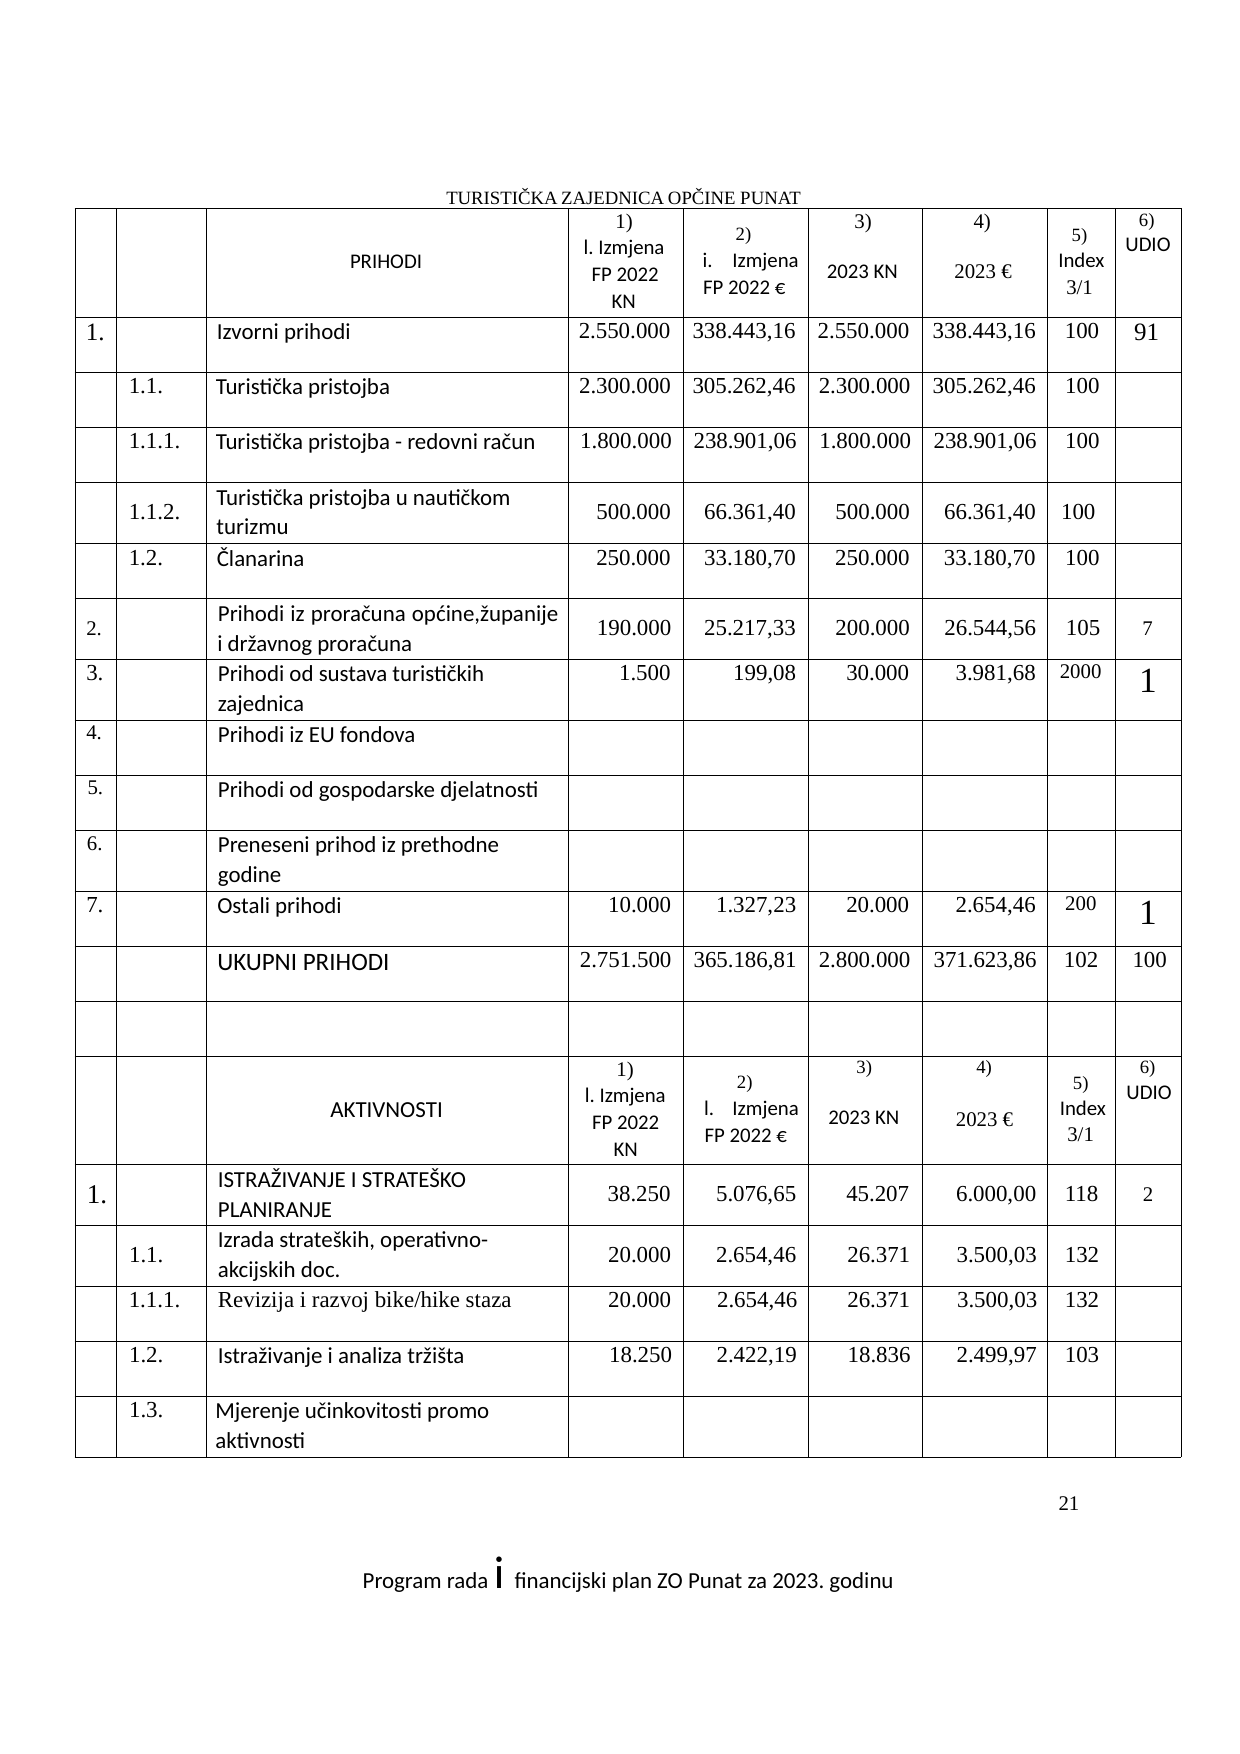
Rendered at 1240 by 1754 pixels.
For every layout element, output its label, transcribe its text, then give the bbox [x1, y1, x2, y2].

table_cell 338.443,16 [923, 318, 1047, 372]
table_cell [1116, 1287, 1181, 1341]
table_cell Prihodi iz proračuna općine,županije i državnog proračuna [207, 599, 568, 659]
table_cell 4. [76, 721, 116, 775]
table_cell 5) Index 3/1 [1048, 1057, 1115, 1164]
table_cell 103 [1048, 1342, 1115, 1396]
table_cell [76, 1342, 116, 1396]
table_cell [809, 1397, 922, 1457]
table_cell [117, 776, 206, 830]
table_cell 105 [1048, 599, 1115, 659]
table_cell [1048, 776, 1115, 830]
table_cell [76, 373, 116, 427]
table_cell 5) Index 3/1 [1048, 209, 1115, 316]
table_cell [117, 1165, 206, 1225]
table_cell 118 [1048, 1165, 1115, 1225]
table_cell [569, 776, 683, 830]
table_cell [923, 1002, 1047, 1056]
table_cell [1116, 776, 1181, 830]
table_cell 338.443,16 [684, 318, 808, 372]
table_cell [569, 1002, 683, 1056]
table_cell 4) 2023 € [923, 1057, 1047, 1164]
table_cell [809, 831, 922, 891]
table_cell [76, 209, 116, 316]
table_cell 6. [76, 831, 116, 891]
table_cell [1116, 544, 1181, 598]
table_cell Preneseni prihod iz prethodne godine [207, 831, 568, 891]
table_cell 371.623,86 [923, 947, 1047, 1001]
table_cell [76, 1226, 116, 1286]
table_cell [117, 947, 206, 1001]
table_cell 7 [1116, 599, 1181, 659]
table_cell 250.000 [569, 544, 683, 598]
table_cell 2.550.000 [809, 318, 922, 372]
table_cell 132 [1048, 1226, 1115, 1286]
table_cell 3) 2023 KN [809, 1057, 922, 1164]
table_cell 1.327,23 [684, 892, 808, 946]
table_cell Prihodi iz EU fondova [207, 721, 568, 775]
table_cell [1048, 721, 1115, 775]
table_cell 1.3. [117, 1397, 206, 1457]
table_cell [1048, 1397, 1115, 1457]
table_cell [1116, 721, 1181, 775]
table_cell [76, 544, 116, 598]
table_cell [684, 831, 808, 891]
table_cell 6) UDIO [1116, 209, 1181, 316]
table_cell 1.800.000 [569, 428, 683, 482]
table_cell [569, 721, 683, 775]
table_cell ISTRAŽIVANJE I STRATEŠKO PLANIRANJE [207, 1165, 568, 1225]
table_cell [923, 1397, 1047, 1457]
table_cell [1116, 1397, 1181, 1457]
table_cell 10.000 [569, 892, 683, 946]
table_cell 365.186,81 [684, 947, 808, 1001]
table_cell PRIHODI [207, 209, 568, 316]
table_cell 20.000 [569, 1287, 683, 1341]
table_cell 91 [1116, 318, 1181, 372]
table_cell Mjerenje učinkovitosti promo aktivnosti [207, 1397, 568, 1457]
table_cell 26.371 [809, 1287, 922, 1341]
table_cell [76, 1287, 116, 1341]
table_cell 1.1.1. [117, 1287, 206, 1341]
table_cell [117, 660, 206, 720]
table_cell [76, 1397, 116, 1457]
table_cell UKUPNI PRIHODI [207, 947, 568, 1001]
table_cell 26.544,56 [923, 599, 1047, 659]
table_cell 250.000 [809, 544, 922, 598]
table_cell 33.180,70 [923, 544, 1047, 598]
table_cell 6.000,00 [923, 1165, 1047, 1225]
table_cell 3. [76, 660, 116, 720]
table_cell 25.217,33 [684, 599, 808, 659]
table_cell [684, 1002, 808, 1056]
table_cell 33.180,70 [684, 544, 808, 598]
table_cell 2.654,46 [684, 1226, 808, 1286]
table_cell 66.361,40 [923, 483, 1047, 543]
table_cell Ostali prihodi [207, 892, 568, 946]
table_cell 1 [1116, 660, 1181, 720]
table_cell [1116, 373, 1181, 427]
table_cell 3.981,68 [923, 660, 1047, 720]
table_cell [76, 428, 116, 482]
table_cell 1.1.1. [117, 428, 206, 482]
table_cell [1116, 1226, 1181, 1286]
table_cell 100 [1048, 428, 1115, 482]
table_cell 100 [1116, 947, 1181, 1001]
table_cell [809, 721, 922, 775]
table_cell 305.262,46 [684, 373, 808, 427]
table_cell [923, 721, 1047, 775]
table_cell Izvorni prihodi [207, 318, 568, 372]
table_cell 30.000 [809, 660, 922, 720]
table_cell 3.500,03 [923, 1287, 1047, 1341]
table_cell 199,08 [684, 660, 808, 720]
table_cell [684, 721, 808, 775]
table_cell [1116, 831, 1181, 891]
table_cell [117, 831, 206, 891]
table_cell 2. [76, 599, 116, 659]
table_cell [117, 1002, 206, 1056]
table_cell Prihodi od gospodarske djelatnosti [207, 776, 568, 830]
table_cell 2.422,19 [684, 1342, 808, 1396]
table_cell 100 [1048, 483, 1115, 543]
table_cell [76, 1057, 116, 1164]
table_cell [117, 892, 206, 946]
table_cell 7. [76, 892, 116, 946]
table_cell [923, 831, 1047, 891]
table_cell 3) 2023 KN [809, 209, 922, 316]
table_cell 1.1. [117, 1226, 206, 1286]
table_cell 1.1.2. [117, 483, 206, 543]
table_cell 1.800.000 [809, 428, 922, 482]
table_cell [117, 721, 206, 775]
table_cell 2.654,46 [684, 1287, 808, 1341]
table_cell 2.800.000 [809, 947, 922, 1001]
table_cell 20.000 [569, 1226, 683, 1286]
table_cell 238.901,06 [923, 428, 1047, 482]
table_cell 1) l. Izmjena FP 2022 KN [569, 1057, 683, 1164]
table_cell 132 [1048, 1287, 1115, 1341]
table_cell 1) l. Izmjena FP 2022 KN [569, 209, 683, 316]
table_cell 2000 [1048, 660, 1115, 720]
table_cell [1116, 483, 1181, 543]
table_cell [117, 209, 206, 316]
table_cell 1.500 [569, 660, 683, 720]
table_cell 2.550.000 [569, 318, 683, 372]
table_cell [1048, 1002, 1115, 1056]
table_cell [117, 1057, 206, 1164]
table_cell 45.207 [809, 1165, 922, 1225]
table_cell Turistička pristojba - redovni račun [207, 428, 568, 482]
table_cell [923, 776, 1047, 830]
table_cell 102 [1048, 947, 1115, 1001]
table_cell 1.2. [117, 544, 206, 598]
table_cell 100 [1048, 544, 1115, 598]
table_cell [76, 947, 116, 1001]
table_cell 100 [1048, 318, 1115, 372]
table_cell 2) l. Izmjena FP 2022 € [684, 1057, 808, 1164]
table_cell 1.1. [117, 373, 206, 427]
table_cell 100 [1048, 373, 1115, 427]
table_cell 2.300.000 [809, 373, 922, 427]
table_cell Turistička pristojba u nautičkom turizmu [207, 483, 568, 543]
table_cell 1 [1116, 892, 1181, 946]
table_cell Turistička pristojba [207, 373, 568, 427]
table_cell Prihodi od sustava turističkih zajednica [207, 660, 568, 720]
table_cell 1. [76, 1165, 116, 1225]
table_cell 5.076,65 [684, 1165, 808, 1225]
table_cell Izrada strateških, operativno-akcijskih doc. [207, 1226, 568, 1286]
table_cell 18.836 [809, 1342, 922, 1396]
table_cell 18.250 [569, 1342, 683, 1396]
table_cell 2.654,46 [923, 892, 1047, 946]
table_cell [207, 1002, 568, 1056]
table_cell [684, 1397, 808, 1457]
table_cell 2.300.000 [569, 373, 683, 427]
table_cell 200 [1048, 892, 1115, 946]
table_cell 20.000 [809, 892, 922, 946]
table_cell 500.000 [809, 483, 922, 543]
table_cell 200.000 [809, 599, 922, 659]
table_cell 500.000 [569, 483, 683, 543]
table_cell 2 [1116, 1165, 1181, 1225]
table_cell 2.499,97 [923, 1342, 1047, 1396]
table_cell [76, 483, 116, 543]
table_cell [569, 1397, 683, 1457]
table_cell [1048, 831, 1115, 891]
table_cell 5. [76, 776, 116, 830]
table_cell [1116, 1002, 1181, 1056]
table_cell Članarina [207, 544, 568, 598]
table_cell [569, 831, 683, 891]
table_cell 2.751.500 [569, 947, 683, 1001]
table_cell [1116, 428, 1181, 482]
table_cell 3.500,03 [923, 1226, 1047, 1286]
table_cell 4) 2023 € [923, 209, 1047, 316]
table_cell Istraživanje i analiza tržišta [207, 1342, 568, 1396]
table_cell 190.000 [569, 599, 683, 659]
table_cell [76, 1002, 116, 1056]
table_cell 1.2. [117, 1342, 206, 1396]
table_cell [117, 318, 206, 372]
table_cell 66.361,40 [684, 483, 808, 543]
table_cell [117, 599, 206, 659]
table_cell 238.901,06 [684, 428, 808, 482]
table_cell [809, 1002, 922, 1056]
table_cell 1. [76, 318, 116, 372]
table_cell [1116, 1342, 1181, 1396]
table_cell [684, 776, 808, 830]
table_cell Revizija i razvoj bike/hike staza [207, 1287, 568, 1341]
table_cell 305.262,46 [923, 373, 1047, 427]
table_cell 6) UDIO [1116, 1057, 1181, 1164]
table_cell 38.250 [569, 1165, 683, 1225]
table_cell 2) i. Izmjena FP 2022 € [684, 209, 808, 316]
table_cell AKTIVNOSTI [207, 1057, 568, 1164]
table_cell [809, 776, 922, 830]
table_cell 26.371 [809, 1226, 922, 1286]
